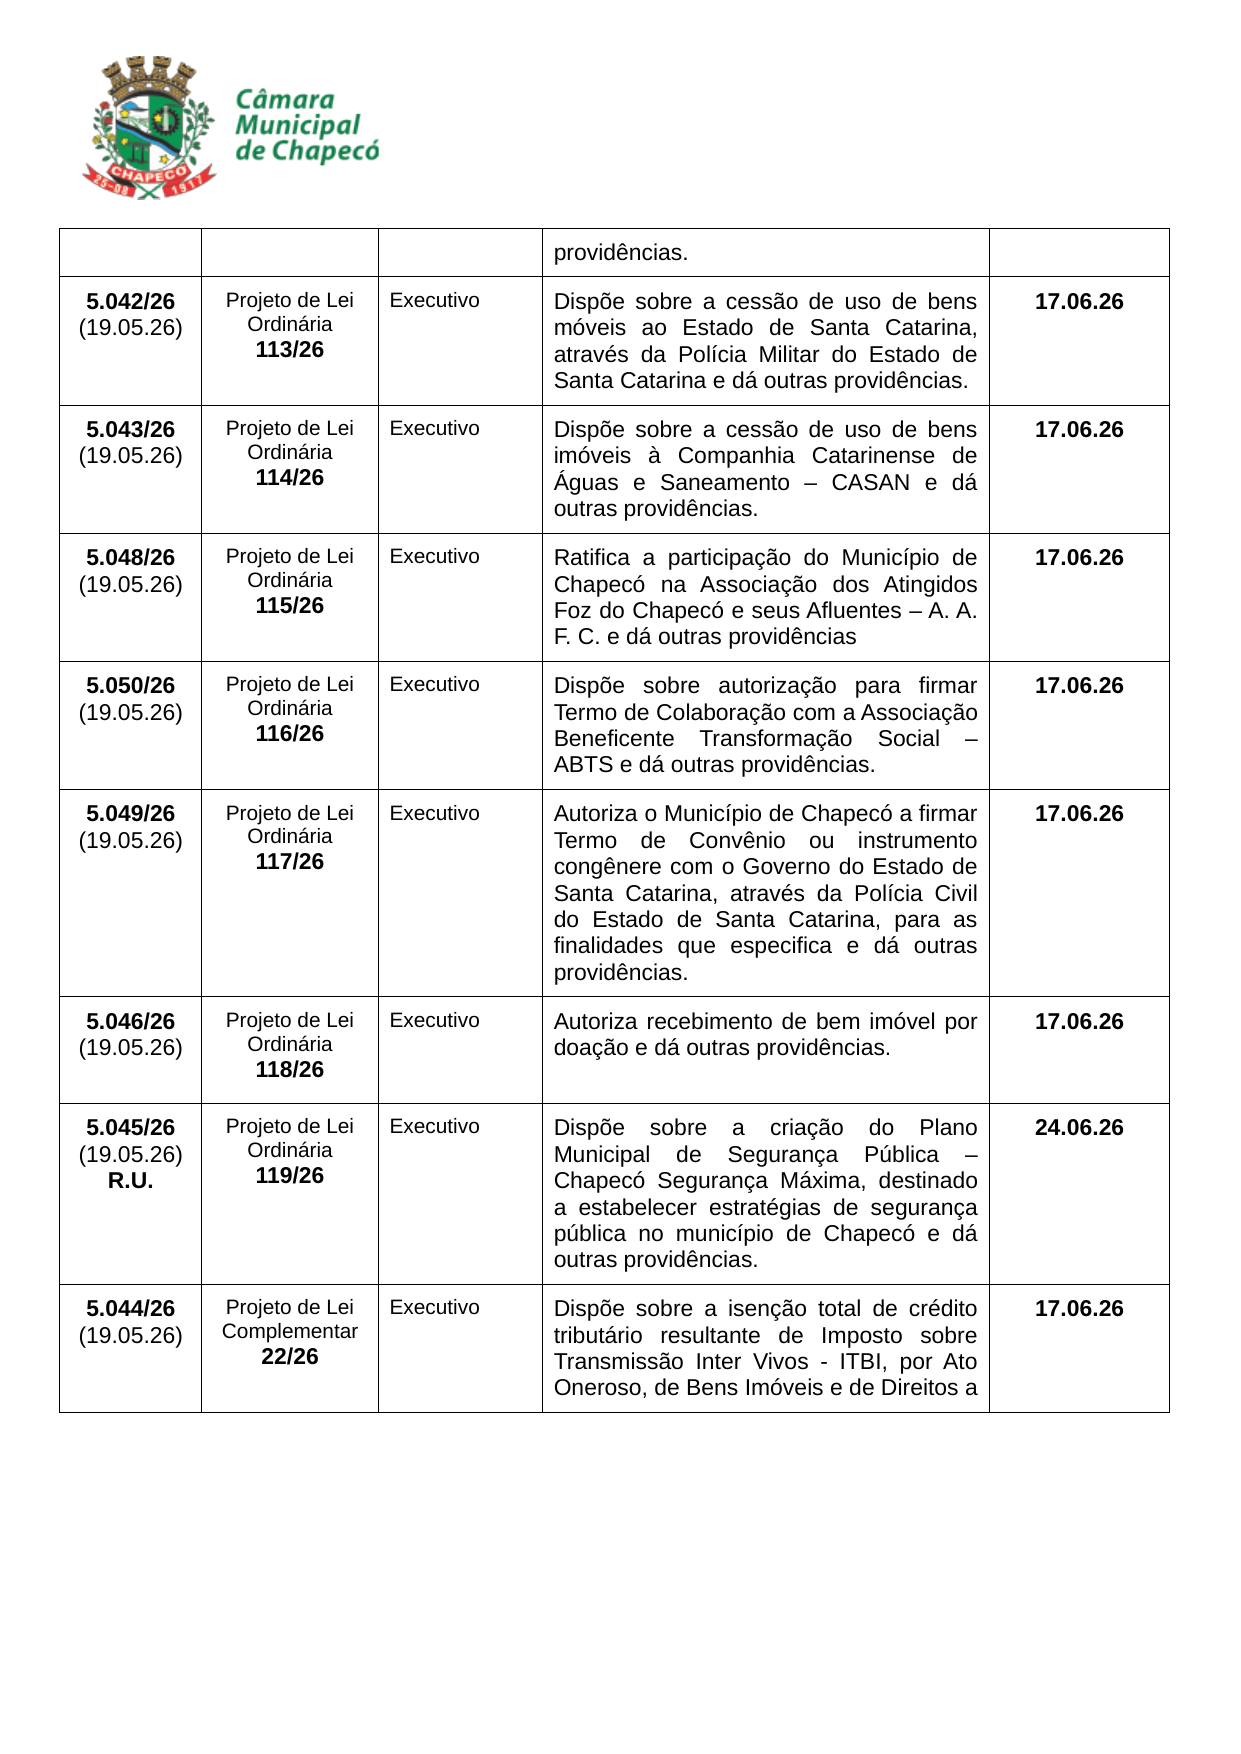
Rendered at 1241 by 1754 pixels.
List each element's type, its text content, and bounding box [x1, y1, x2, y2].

table_cell Dispõe sobre autorização para firmar Termo de Colaboração com a Associação Beneficente Transformação Social – ABTS e dá outras providências. [543, 662, 989, 789]
table_cell 17.06.26 [990, 1285, 1169, 1412]
table_cell 17.06.26 [990, 534, 1169, 661]
table_cell 5.049/26 (19.05.26) [60, 790, 201, 996]
table_cell Autoriza recebimento de bem imóvel por doação e dá outras providências. [543, 997, 989, 1103]
table_cell 5.046/26 (19.05.26) [60, 997, 201, 1103]
table_cell Projeto de Lei Ordinária 117/26 [202, 790, 378, 996]
table_cell Executivo [379, 1285, 542, 1412]
table_cell 5.042/26 (19.05.26) [60, 277, 201, 404]
table_cell 5.043/26 (19.05.26) [60, 406, 201, 533]
table_cell 17.06.26 [990, 277, 1169, 404]
table_cell 5.045/26 (19.05.26) R.U. [60, 1104, 201, 1284]
table_cell [202, 229, 378, 276]
table_cell Projeto de Lei Complementar 22/26 [202, 1285, 378, 1412]
table_cell Executivo [379, 406, 542, 533]
table_cell Autoriza o Município de Chapecó a firmar Termo de Convênio ou instrumento congênere com o Governo do Estado de Santa Catarina, através da Polícia Civil do Estado de Santa Catarina, para as finalidades que especifica e dá outras providências. [543, 790, 989, 996]
table_cell 17.06.26 [990, 662, 1169, 789]
table_cell Projeto de Lei Ordinária 119/26 [202, 1104, 378, 1284]
table_cell Ratifica a participação do Município de Chapecó na Associação dos Atingidos Foz do Chapecó e seus Afluentes – A. A. F. C. e dá outras providências [543, 534, 989, 661]
table_cell Projeto de Lei Ordinária 114/26 [202, 406, 378, 533]
table_cell 5.044/26 (19.05.26) [60, 1285, 201, 1412]
table_cell Dispõe sobre a cessão de uso de bens imóveis à Companhia Catarinense de Águas e Saneamento – CASAN e dá outras providências. [543, 406, 989, 533]
table_cell Executivo [379, 534, 542, 661]
picture [81, 56, 379, 200]
table_cell 5.050/26 (19.05.26) [60, 662, 201, 789]
table_cell 17.06.26 [990, 406, 1169, 533]
table_cell Executivo [379, 662, 542, 789]
table_cell 17.06.26 [990, 997, 1169, 1103]
table_cell 17.06.26 [990, 790, 1169, 996]
table_cell Executivo [379, 997, 542, 1103]
table_cell Executivo [379, 1104, 542, 1284]
table_cell [60, 229, 201, 276]
table_cell Executivo [379, 790, 542, 996]
table_cell Dispõe sobre a criação do Plano Municipal de Segurança Pública – Chapecó Segurança Máxima, destinado a estabelecer estratégias de segurança pública no município de Chapecó e dá outras providências. [543, 1104, 989, 1284]
table_cell Dispõe sobre a isenção total de crédito tributário resultante de Imposto sobre Transmissão Inter Vivos - ITBI, por Ato Oneroso, de Bens Imóveis e de Direitos a [543, 1285, 989, 1412]
table_cell 24.06.26 [990, 1104, 1169, 1284]
table_cell Projeto de Lei Ordinária 118/26 [202, 997, 378, 1103]
table_cell Executivo [379, 277, 542, 404]
table_cell Projeto de Lei Ordinária 113/26 [202, 277, 378, 404]
table_cell Dispõe sobre a cessão de uso de bens móveis ao Estado de Santa Catarina, através da Polícia Militar do Estado de Santa Catarina e dá outras providências. [543, 277, 989, 404]
table_cell [990, 229, 1169, 276]
table_cell 5.048/26 (19.05.26) [60, 534, 201, 661]
table_cell [379, 229, 542, 276]
table_cell Projeto de Lei Ordinária 116/26 [202, 662, 378, 789]
table_cell providências. [543, 229, 989, 276]
table_cell Projeto de Lei Ordinária 115/26 [202, 534, 378, 661]
